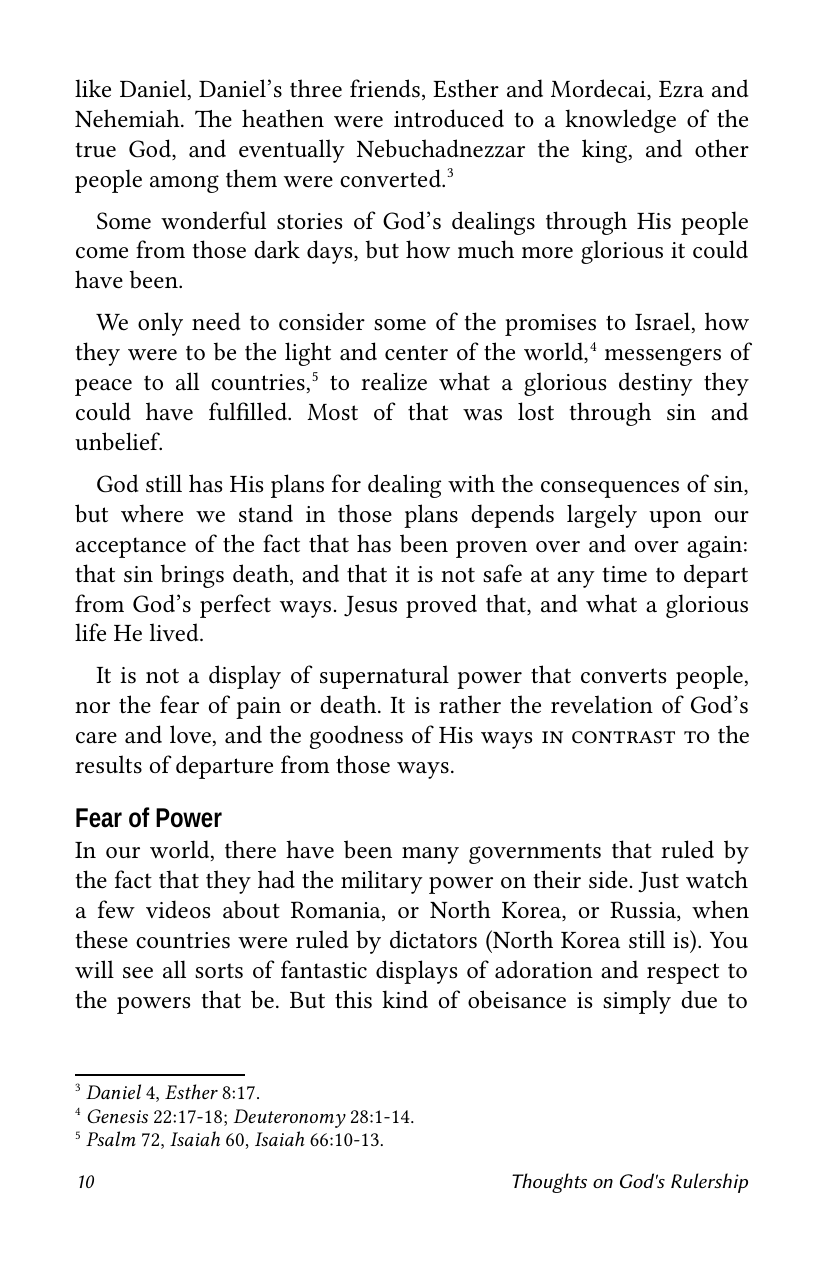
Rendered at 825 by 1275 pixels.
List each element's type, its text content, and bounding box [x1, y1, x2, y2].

text Genesis 22:17-18; Deuteronomy 28:1-14. [75, 1104, 750, 1128]
text like Daniel, Daniel’s three friends, Esther and Mordecai, Ezra and Nehemiah. The heathen were introduced to a knowledge of the true God, and eventually Nebuchadnezzar the king, and other people among them were converted. [75, 75, 750, 193]
text God still has His plans for dealing with the consequences of sin, but where we stand in those plans depends largely upon our acceptance of the fact that has been proven over and over again: that sin brings death, and that it is not safe at any time to depart from God’s perfect ways. Jesus proved that, and what a glorious life He lived. [75, 470, 750, 648]
text Psalm 72, Isaiah 60, Isaiah 66:10-13. [75, 1128, 750, 1152]
text Daniel 4, Esther 8:17. [75, 1081, 750, 1104]
subtitle Fear of Power [75, 802, 750, 833]
text We only need to consider some of the promises to Israel, how they were to be the light and center of the world, messengers of peace to all countries, to realize what a glorious destiny they could have fulfilled. Most of that was lost through sin and unbelief. [75, 308, 750, 457]
text Some wonderful stories of God’s dealings through His people come from those dark days, but how much more glorious it could have been. [75, 207, 750, 295]
text It is not a display of supernatural power that converts people, nor the fear of pain or death. It is rather the revelation of God’s care and love, and the goodness of His ways IN CONTRAST TO the results of departure from those ways. [75, 661, 750, 780]
text In our world, there have been many governments that ruled by the fact that they had the military power on their side. Just watch a few videos about Romania, or North Korea, or Russia, when these countries were ruled by dictators (North Korea still is). You will see all sorts of fantastic displays of adoration and respect to the powers that be. But this kind of obeisance is simply due to [75, 836, 750, 1014]
